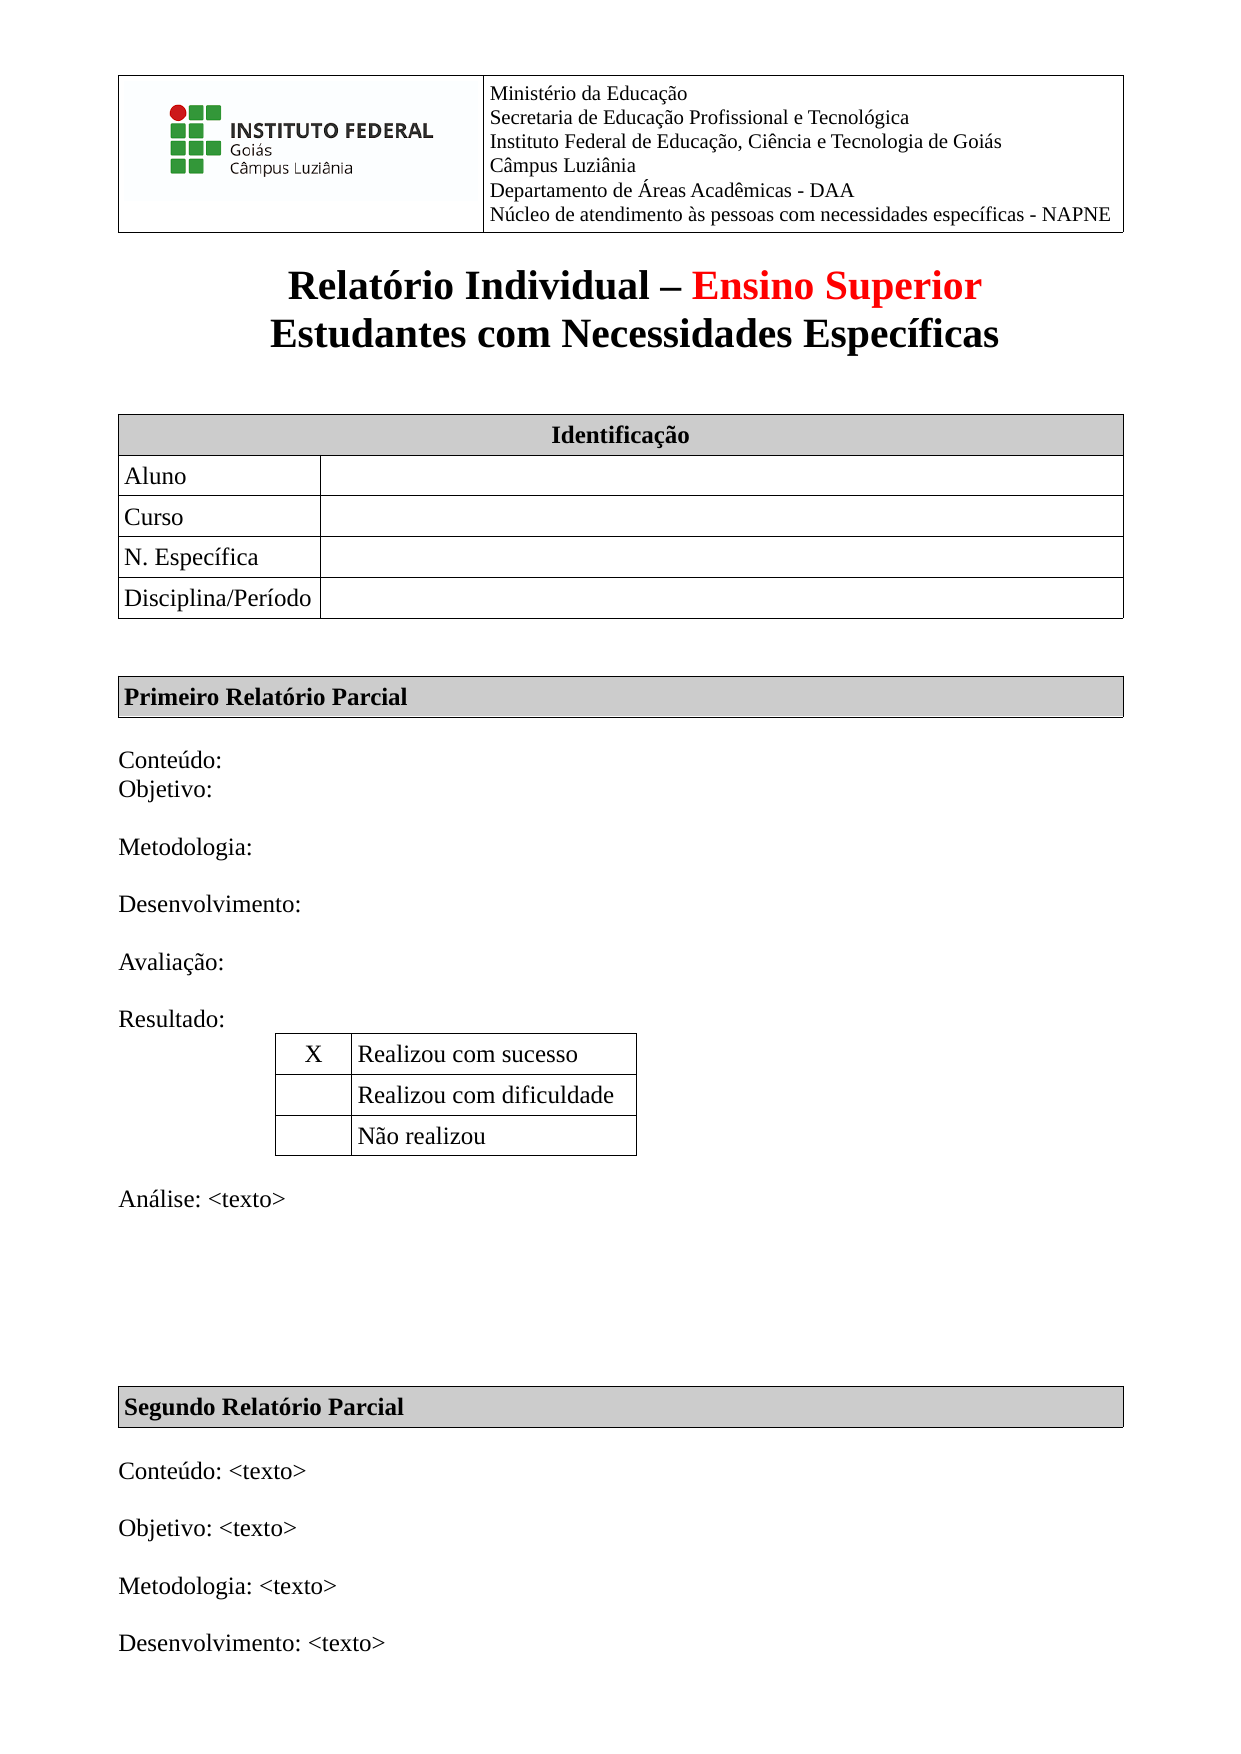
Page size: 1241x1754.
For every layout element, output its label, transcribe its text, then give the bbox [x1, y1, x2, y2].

table_header Segundo Relatório Parcial [119, 1387, 1123, 1427]
text Metodologia: [118, 832, 1152, 861]
text Objetivo: [118, 774, 1152, 803]
text Desenvolvimento: [118, 889, 1152, 918]
text Desenvolvimento: <texto> [118, 1628, 1152, 1657]
table_cell Aluno [119, 456, 320, 495]
table_cell [321, 578, 1123, 618]
table_header Realizou com sucesso [352, 1034, 636, 1074]
table_cell [276, 1116, 351, 1155]
text Objetivo: <texto> [118, 1513, 1152, 1542]
table_cell Disciplina/Período [119, 578, 320, 618]
table_header X [276, 1034, 351, 1074]
text Estudantes com Necessidades Específicas [118, 308, 1152, 356]
table_cell Curso [119, 496, 320, 536]
text Relatório Individual – Ensino Superior [118, 261, 1152, 308]
table_cell Não realizou [352, 1116, 636, 1155]
text Análise: <texto> [118, 1184, 1152, 1213]
text Resultado: [118, 1004, 1152, 1033]
table_cell [321, 537, 1123, 577]
text Conteúdo: [118, 746, 1152, 774]
table_cell Realizou com dificuldade [352, 1075, 636, 1114]
text Metodologia: <texto> [118, 1571, 1152, 1599]
text Avaliação: [118, 947, 1152, 976]
table_cell [276, 1075, 351, 1114]
table_cell [321, 456, 1123, 495]
table_cell N. Específica [119, 537, 320, 577]
table_cell [321, 496, 1123, 536]
table_header Primeiro Relatório Parcial [119, 677, 1123, 716]
table_header Identificação [119, 415, 1123, 455]
text Conteúdo: <texto> [118, 1456, 1152, 1484]
